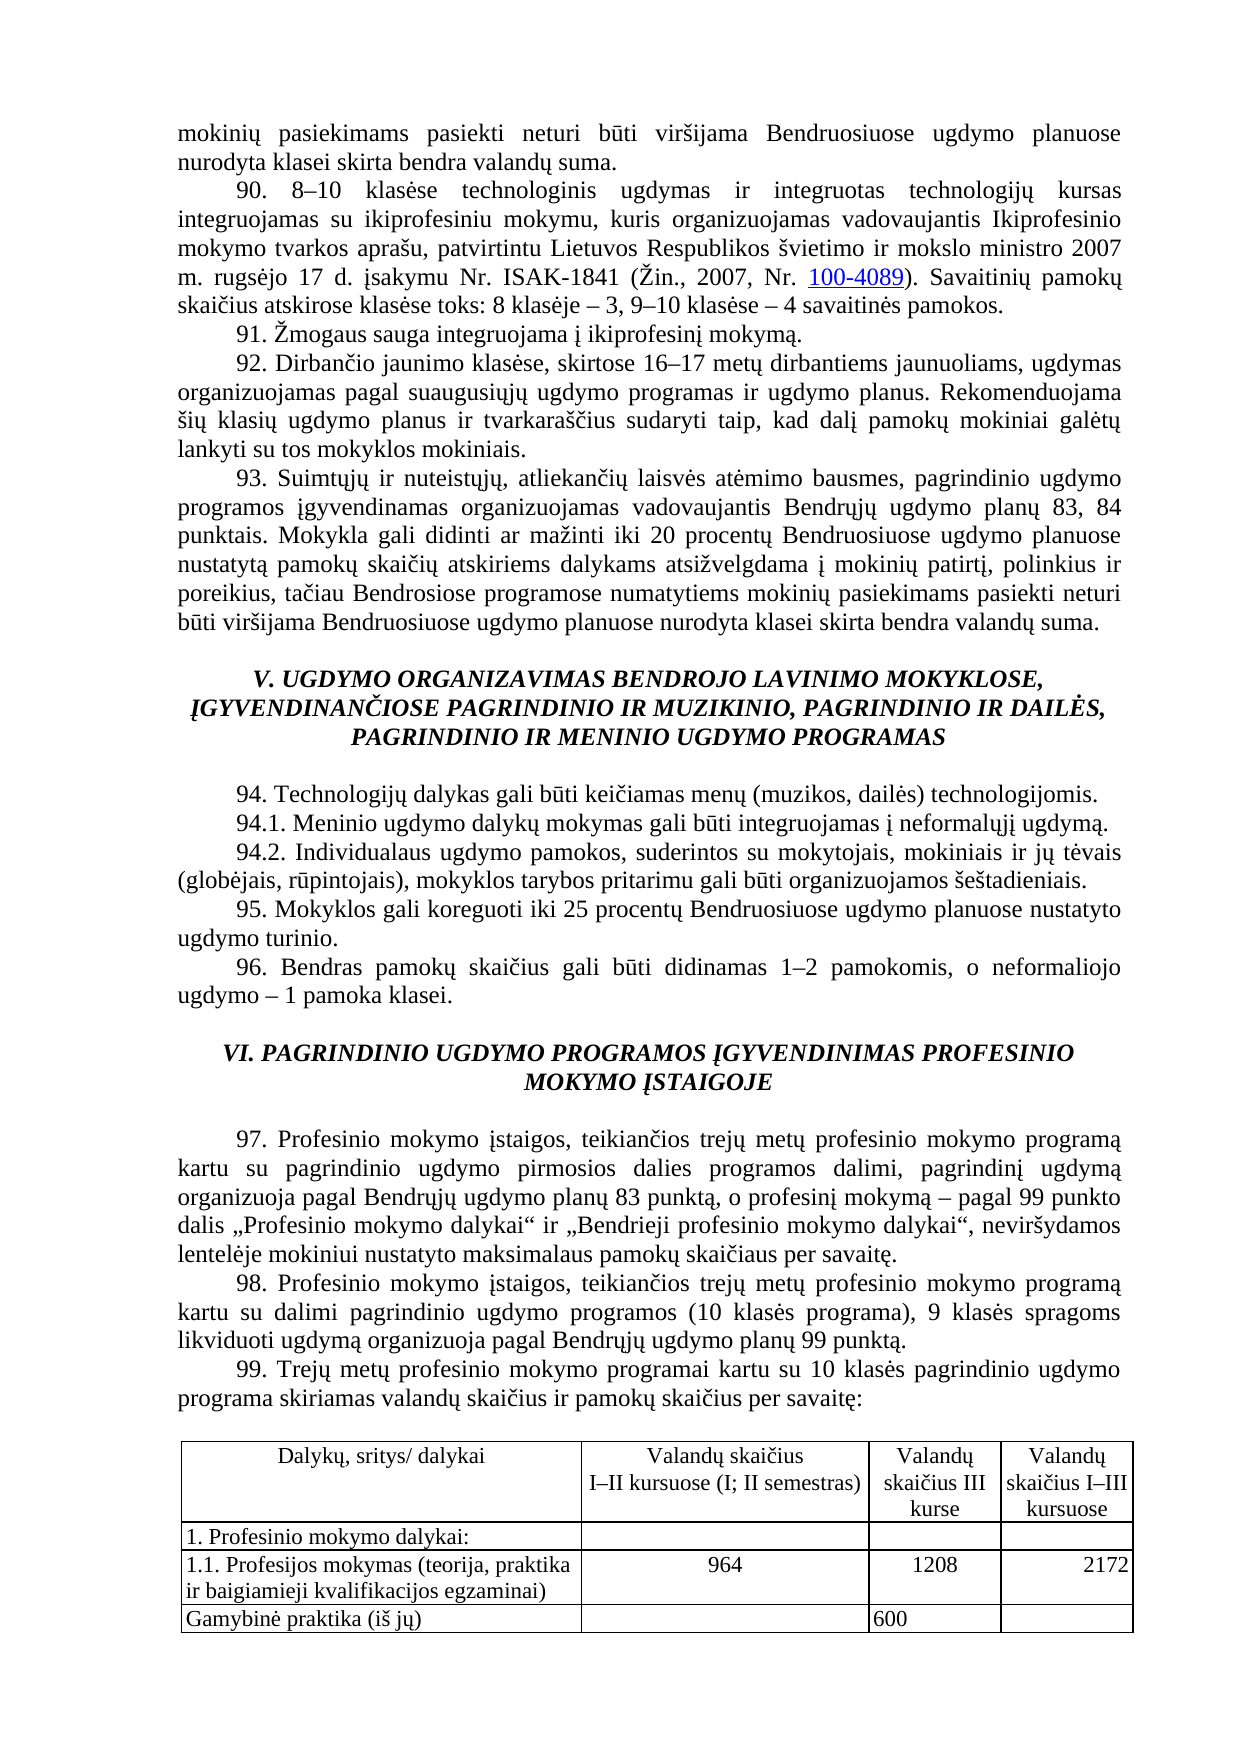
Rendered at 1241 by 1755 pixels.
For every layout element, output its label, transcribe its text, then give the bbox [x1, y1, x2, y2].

text 95. Mokyklos gali koreguoti iki 25 procentų Bendruosiuose ugdymo planuose nustatyto ugdymo turinio. [177, 894, 1122, 952]
text 96. Bendras pamokų skaičius gali būti didinamas 1–2 pamokomis, o neformaliojo ugdymo – 1 pamoka klasei. [177, 952, 1122, 1009]
table_cell Gamybinė praktika (iš jų) [182, 1605, 581, 1631]
table_cell 600 [870, 1605, 1000, 1631]
text 94.1. Meninio ugdymo dalykų mokymas gali būti integruojamas į neformalųjį ugdymą. [177, 808, 1122, 837]
table_cell [582, 1605, 868, 1631]
table_cell 964 [582, 1551, 868, 1603]
table_cell [870, 1523, 1000, 1549]
text mokinių pasiekimams pasiekti neturi būti viršijama Bendruosiuose ugdymo planuose nurodyta klasei skirta bendra valandų suma. [177, 118, 1122, 176]
text 91. Žmogaus sauga integruojama į ikiprofesinį mokymą. [177, 319, 1122, 348]
table_header Dalykų, sritys/ dalykai [182, 1442, 581, 1521]
table_header Valandų skaičius I–III kursuose [1002, 1442, 1132, 1521]
text 92. Dirbančio jaunimo klasėse, skirtose 16–17 metų dirbantiems jaunuoliams, ugdymas organizuojamas pagal suaugusiųjų ugdymo programas ir ugdymo planus. Rekomenduojama šių klasių ugdymo planus ir tvarkaraščius sudaryti taip, kad dalį pamokų mokiniai galėtų lankyti su tos mokyklos mokiniais. [177, 348, 1122, 463]
table_cell 1. Profesinio mokymo dalykai: [182, 1523, 581, 1549]
text 97. Profesinio mokymo įstaigos, teikiančios trejų metų profesinio mokymo programą kartu su pagrindinio ugdymo pirmosios dalies programos dalimi, pagrindinį ugdymą organizuoja pagal Bendrųjų ugdymo planų 83 punktą, o profesinį mokymą – pagal 99 punkto dalis „Profesinio mokymo dalykai“ ir „Bendrieji profesinio mokymo dalykai“, neviršydamos lentelėje mokiniui nustatyto maksimalaus pamokų skaičiaus per savaitę. [177, 1124, 1122, 1268]
table_cell [1002, 1605, 1132, 1631]
text 94. Technologijų dalykas gali būti keičiamas menų (muzikos, dailės) technologijomis. [177, 779, 1122, 808]
text 93. Suimtųjų ir nuteistųjų, atliekančių laisvės atėmimo bausmes, pagrindinio ugdymo programos įgyvendinamas organizuojamas vadovaujantis Bendrųjų ugdymo planų 83, 84 punktais. Mokykla gali didinti ar mažinti iki 20 procentų Bendruosiuose ugdymo planuose nustatytą pamokų skaičių atskiriems dalykams atsižvelgdama į mokinių patirtį, polinkius ir poreikius, tačiau Bendrosiose programose numatytiems mokinių pasiekimams pasiekti neturi būti viršijama Bendruosiuose ugdymo planuose nurodyta klasei skirta bendra valandų suma. [177, 463, 1122, 636]
text 98. Profesinio mokymo įstaigos, teikiančios trejų metų profesinio mokymo programą kartu su dalimi pagrindinio ugdymo programos (10 klasės programa), 9 klasės spragoms likviduoti ugdymą organizuoja pagal Bendrųjų ugdymo planų 99 punktą. [177, 1268, 1122, 1354]
table_cell 1208 [870, 1551, 1000, 1603]
table_cell [582, 1523, 868, 1549]
text 90. 8–10 klasėse technologinis ugdymas ir integruotas technologijų kursas integruojamas su ikiprofesiniu mokymu, kuris organizuojamas vadovaujantis Ikiprofesinio mokymo tvarkos aprašu, patvirtintu Lietuvos Respublikos švietimo ir mokslo ministro 2007 m. rugsėjo 17 d. įsakymu Nr. ISAK-1841 (Žin., 2007, Nr. 100-4089). Savaitinių pamokų skaičius atskirose klasėse toks: 8 klasėje – 3, 9–10 klasėse – 4 savaitinės pamokos. [177, 176, 1122, 319]
text 94.2. Individualaus ugdymo pamokos, suderintos su mokytojais, mokiniais ir jų tėvais (globėjais, rūpintojais), mokyklos tarybos pritarimu gali būti organizuojamos šeštadieniais. [177, 837, 1122, 894]
text 99. Trejų metų profesinio mokymo programai kartu su 10 klasės pagrindinio ugdymo programa skiriamas valandų skaičius ir pamokų skaičius per savaitę: [177, 1354, 1122, 1412]
table_cell [1002, 1523, 1132, 1549]
text VI. PAGRINDINIO UGDYMO PROGRAMOS ĮGYVENDINIMAS PROFESINIO MOKYMO ĮSTAIGOJE [177, 1038, 1122, 1096]
table_header Valandų skaičius III kurse [870, 1442, 1000, 1521]
table_cell 1.1. Profesijos mokymas (teorija, praktika ir baigiamieji kvalifikacijos egzaminai) [182, 1551, 581, 1603]
text V. UGDYMO ORGANIZAVIMAS BENDROJO LAVINIMO MOKYKLOSE, ĮGYVENDINANČIOSE PAGRINDINIO IR MUZIKINIO, PAGRINDINIO IR DAILĖS, PAGRINDINIO IR MENINIO UGDYMO PROGRAMAS [177, 664, 1122, 751]
table_header Valandų skaičius I–II kursuose (I; II semestras) [582, 1442, 868, 1521]
table_cell 2172 [1002, 1551, 1132, 1603]
